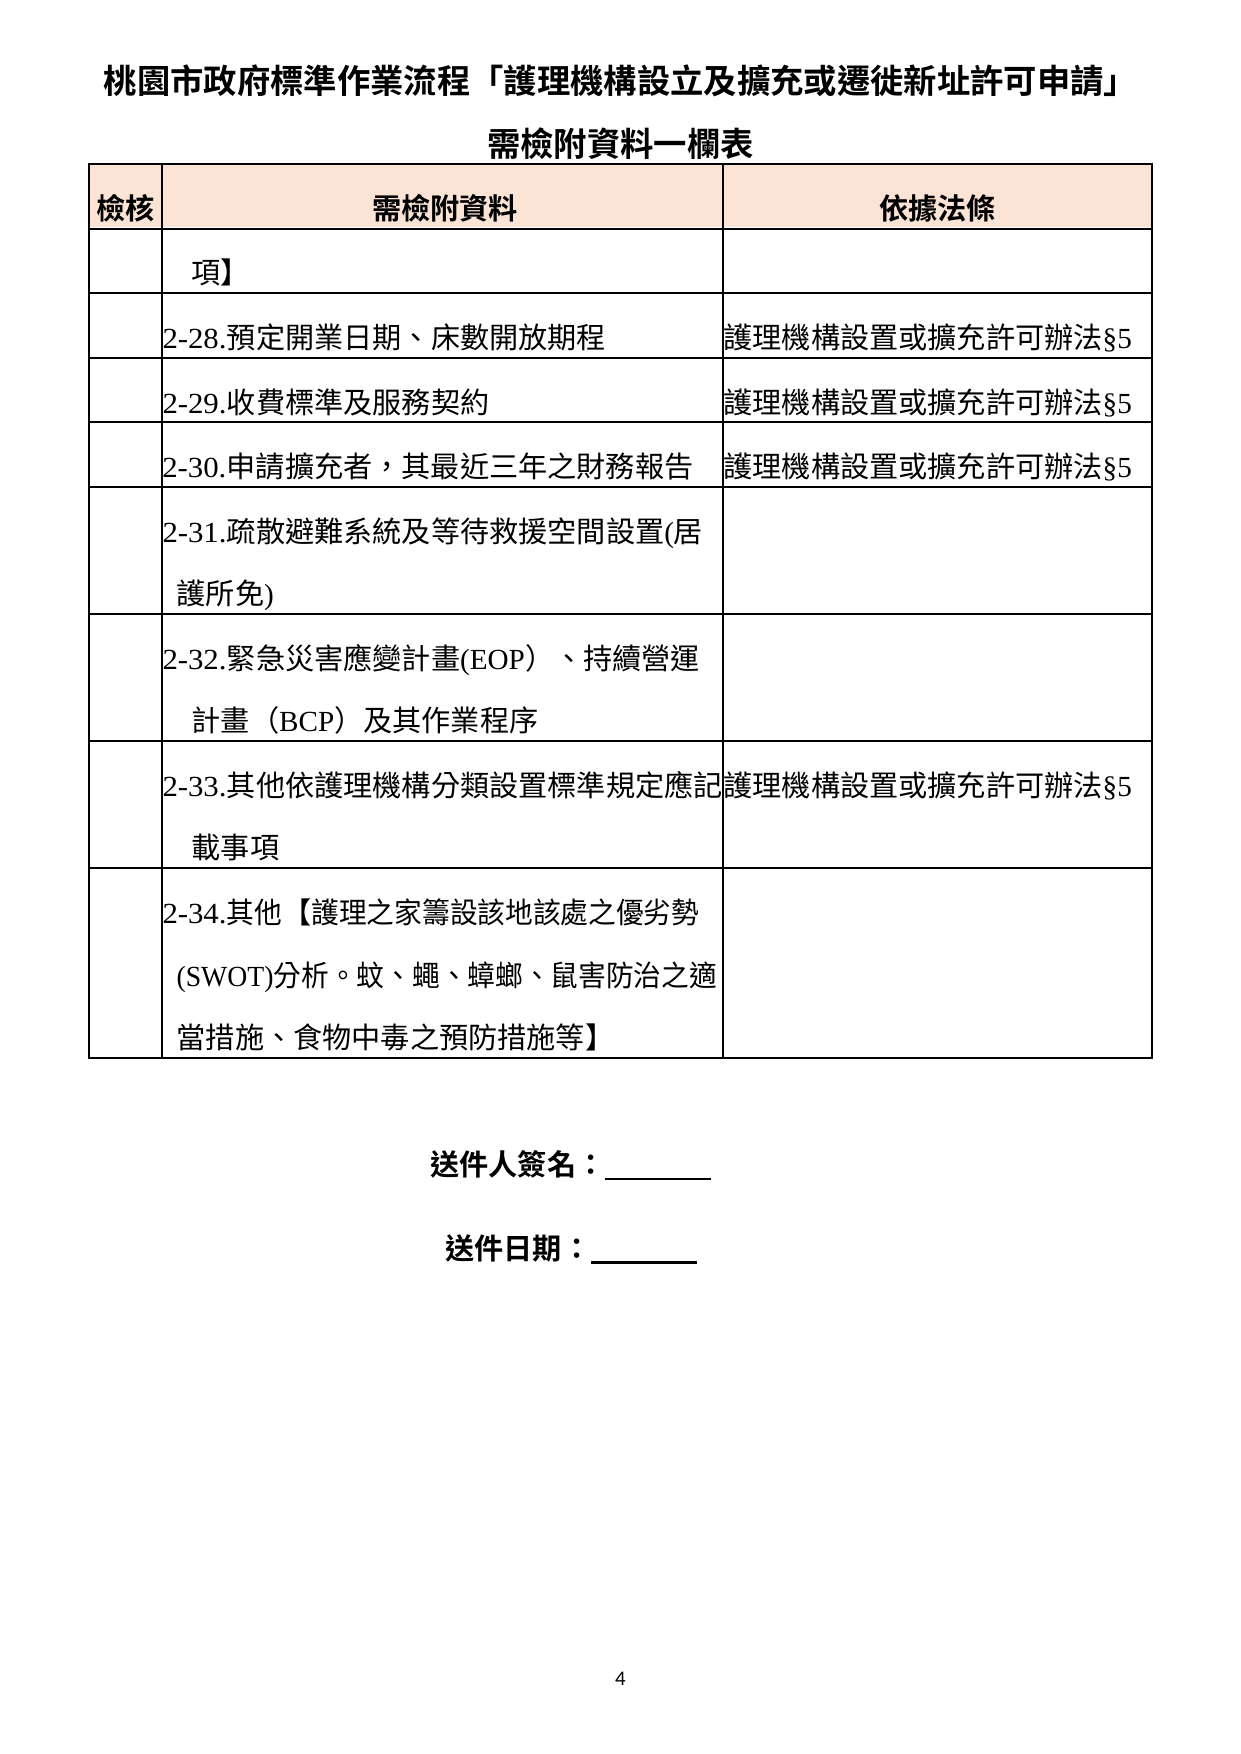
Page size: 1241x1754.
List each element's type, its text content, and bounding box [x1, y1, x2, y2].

table_cell 2-30.申請擴充者，其最近三年之財務報告 [163, 423, 722, 486]
table_cell 護理機構設置或擴充許可辦法§5 [724, 742, 1151, 867]
table_cell [90, 359, 161, 421]
table_header 桃園市政府標準作業流程「護理機構設立及擴充或遷徙新址許可申請」 需檢附資料一欄表 [89, 38, 1152, 163]
table_cell 護理機構設置或擴充許可辦法§5 [724, 294, 1151, 357]
table_cell 2-32.緊急災害應變計畫(EOP）、持續營運計畫（BCP）及其作業程序 [163, 615, 722, 740]
table_cell [724, 488, 1151, 613]
table_cell 2-31.疏散避難系統及等待救援空間設置(居護所免) [163, 488, 722, 613]
table_cell 依據法條 [724, 165, 1151, 227]
table_cell 檢核 [90, 165, 161, 227]
table_cell 護理機構設置或擴充許可辦法§5 [724, 359, 1151, 421]
table_cell [90, 294, 161, 357]
table_cell 2-28.預定開業日期、床數開放期程 [163, 294, 722, 357]
table_cell 2-34.其他【護理之家籌設該地該處之優劣勢(SWOT)分析。蚊、蠅、蟑螂、鼠害防治之適當措施、食物中毒之預防措施等】 [163, 869, 722, 1057]
table_cell 2-29.收費標準及服務契約 [163, 359, 722, 421]
text 送件人簽名： [89, 1121, 1152, 1184]
table_cell [724, 615, 1151, 740]
table_cell 項】 [163, 230, 722, 292]
table_cell [90, 230, 161, 292]
table_cell [90, 742, 161, 867]
table_cell 需檢附資料 [163, 165, 722, 227]
table_cell [90, 615, 161, 740]
table_cell [90, 423, 161, 486]
table_cell 2-33.其他依護理機構分類設置標準規定應記載事項 [163, 742, 722, 867]
text 送件日期： [89, 1205, 1152, 1267]
table_cell 護理機構設置或擴充許可辦法§5 [724, 423, 1151, 486]
table_cell [90, 869, 161, 1057]
table_cell [724, 869, 1151, 1057]
table_cell [90, 488, 161, 613]
table_cell [724, 230, 1151, 292]
